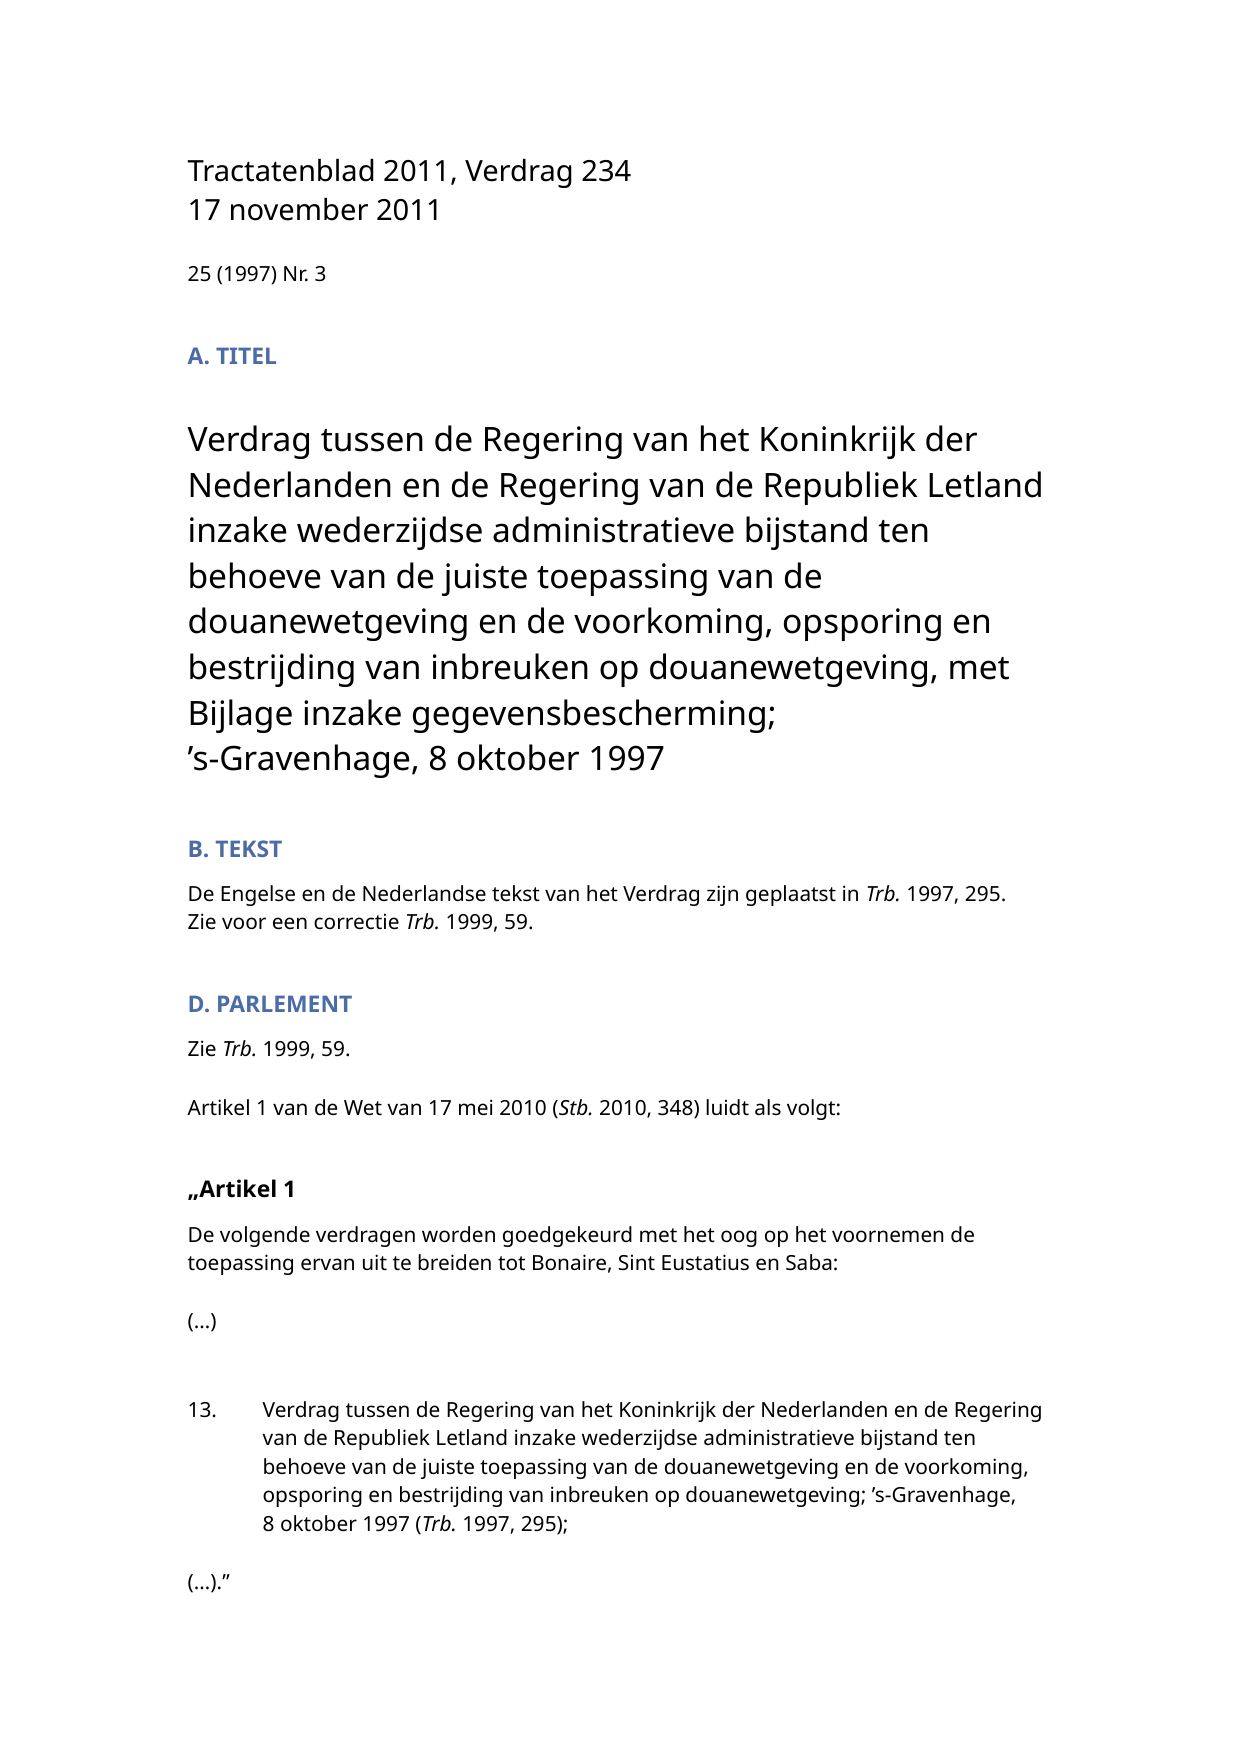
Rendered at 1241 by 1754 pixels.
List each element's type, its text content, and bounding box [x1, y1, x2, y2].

text 17 november 2011 [187, 190, 1053, 229]
text Artikel 1 van de Wet van 17 mei 2010 (Stb. 2010, 348) luidt als volgt: [187, 1093, 1053, 1121]
text Zie voor een correctie Trb. 1999, 59. [187, 907, 1053, 936]
text ’s-Gravenhage, 8 oktober 1997 [187, 735, 1053, 780]
subtitle „Artikel 1 [187, 1173, 1053, 1205]
text (…) [187, 1307, 1053, 1335]
list Verdrag tussen de Regering van het Koninkrijk der Nederlanden en de Regering van de Republiek Letland inzake wederzijdse administratieve bijstand ten behoeve van de juiste toepassing van de douanewetgeving en de voorkoming, opsporing en bestrijding van inbreuken op douanewetgeving; ’s-Gravenhage, 8 oktober 1997 (Trb. 1997, 295); [187, 1395, 1053, 1537]
text De volgende verdragen worden goedgekeurd met het oog op het voornemen de toepassing ervan uit te breiden tot Bonaire, Sint Eustatius en Saba: [187, 1220, 1053, 1277]
subtitle D. PARLEMENT [187, 988, 1053, 1019]
text (…).” [187, 1567, 1053, 1596]
text Zie Trb. 1999, 59. [187, 1034, 1053, 1063]
text Tractatenblad 2011, Verdrag 234 [187, 150, 1053, 190]
subtitle B. TEKST [187, 833, 1053, 864]
text De Engelse en de Nederlandse tekst van het Verdrag zijn geplaatst in Trb. 1997, 295. [187, 879, 1053, 907]
text Verdrag tussen de Regering van het Koninkrijk der Nederlanden en de Regering van de Republiek Letland inzake wederzijdse administratieve bijstand ten behoeve van de juiste toepassing van de douanewetgeving en de voorkoming, opsporing en bestrijding van inbreuken op douanewetgeving, met Bijlage inzake gegevensbescherming; [187, 416, 1053, 735]
subtitle A. TITEL [187, 340, 1053, 371]
text 25 (1997) Nr. 3 [187, 259, 1053, 287]
